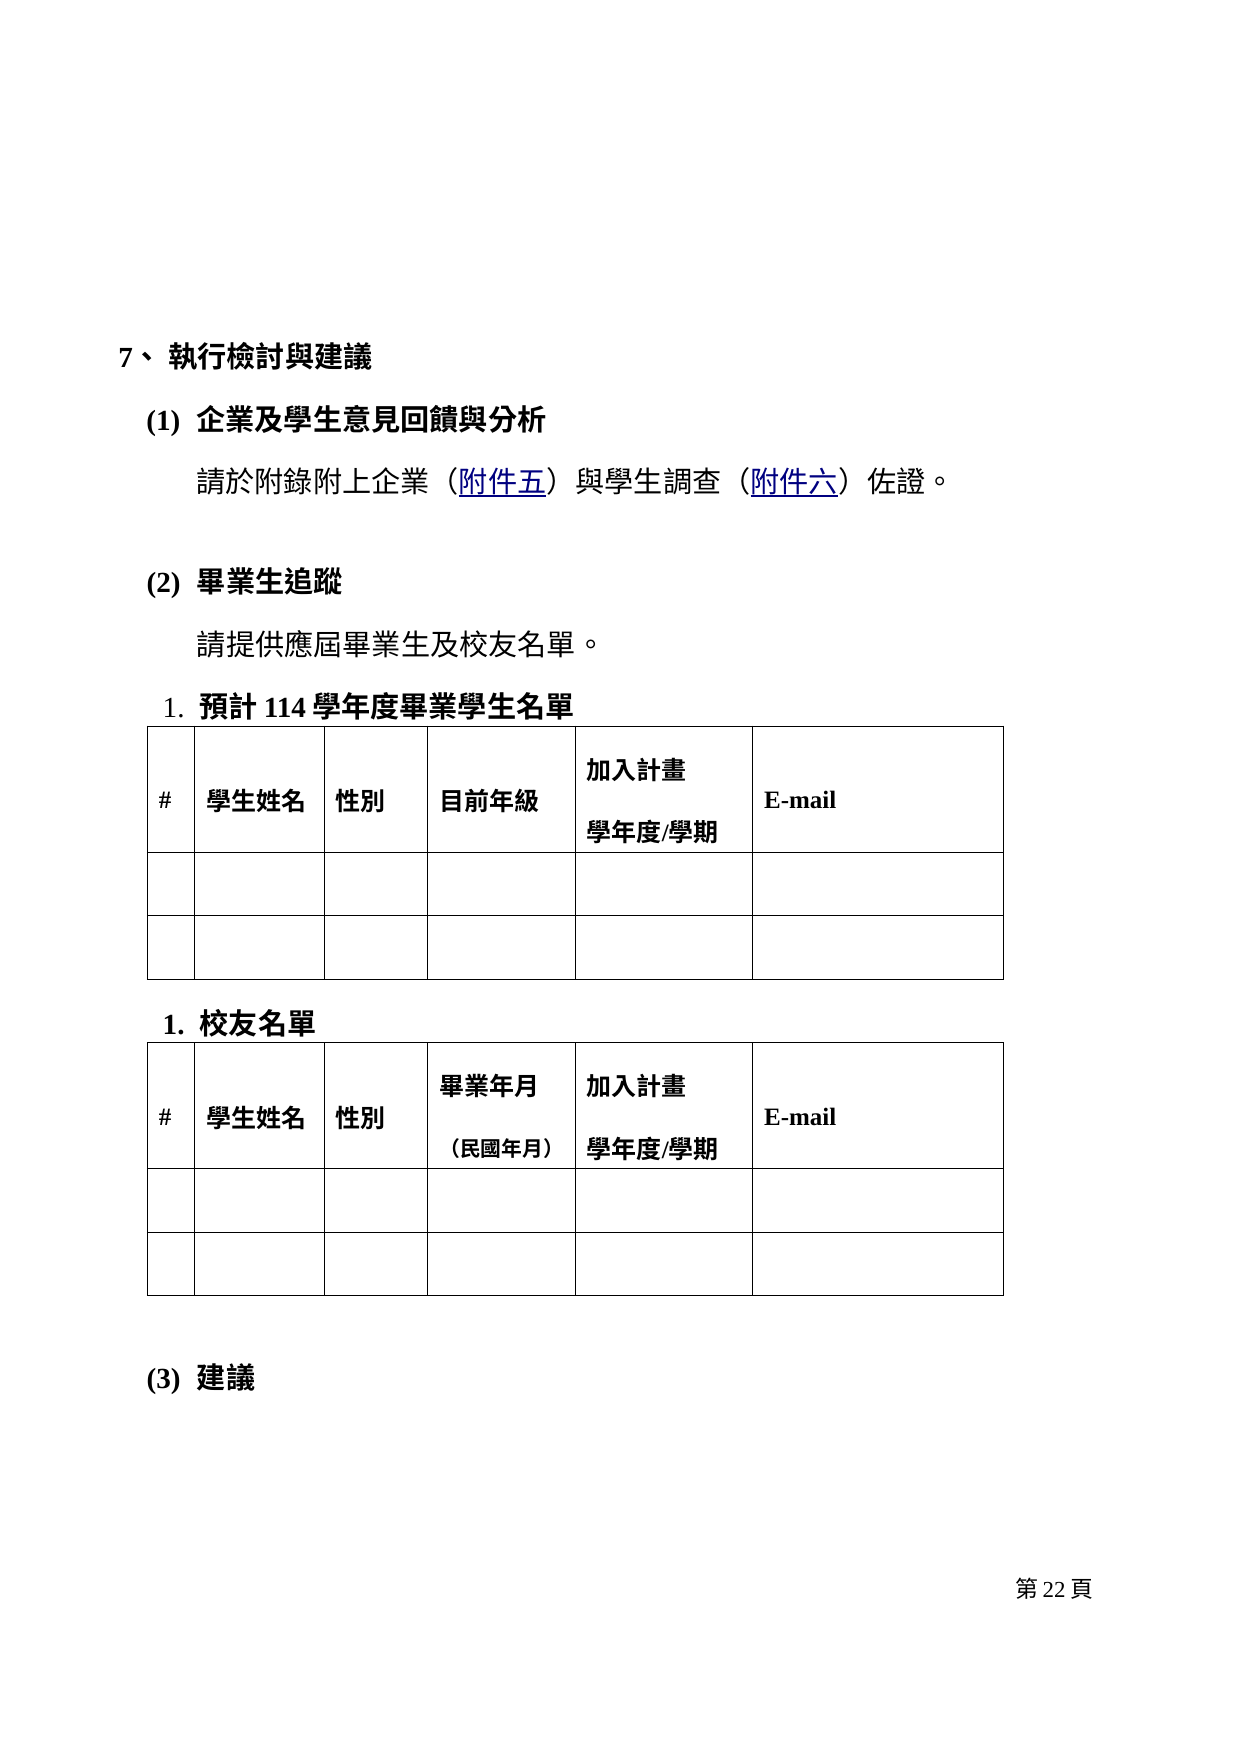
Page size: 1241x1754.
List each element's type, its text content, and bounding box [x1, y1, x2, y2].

subtitle 畢業生追蹤 [146, 538, 1093, 601]
subtitle 執行檢討與建議 [118, 313, 1093, 376]
subtitle 建議 [146, 1334, 1093, 1396]
table_cell [428, 916, 575, 979]
table_header # [148, 1043, 194, 1168]
table_cell [195, 1233, 324, 1295]
table_header 性別 [325, 727, 427, 852]
table_header 學生姓名 [195, 1043, 324, 1168]
table_header 加入計畫 學年度/學期 [576, 1043, 752, 1168]
table_cell [428, 1233, 575, 1295]
table_cell [753, 1233, 1003, 1295]
table_header E-mail [753, 727, 1003, 852]
table_cell [148, 1233, 194, 1295]
table_cell [148, 916, 194, 979]
table_cell [325, 1169, 427, 1232]
text 請提供應屆畢業生及校友名單。 [146, 601, 1093, 663]
subtitle 企業及學生意見回饋與分析 [146, 376, 1093, 438]
table_header 目前年級 [428, 727, 575, 852]
table_cell [428, 853, 575, 915]
subtitle 校友名單 [162, 980, 1093, 1042]
table_cell [576, 916, 752, 979]
table_cell [753, 1169, 1003, 1232]
table_cell [148, 853, 194, 915]
table_cell [576, 1233, 752, 1295]
table_cell [195, 1169, 324, 1232]
table_cell [576, 1169, 752, 1232]
table_header 加入計畫 學年度/學期 [576, 727, 752, 852]
table_cell [148, 1169, 194, 1232]
table_header 畢業年月 （民國年月） [428, 1043, 575, 1168]
table_cell [576, 853, 752, 915]
table_header 性別 [325, 1043, 427, 1168]
table_cell [753, 853, 1003, 915]
text 請於附錄附上企業（附件五）與學生調查（附件六）佐證。 [146, 438, 1093, 501]
list 預計114學年度畢業學生名單 [162, 663, 1093, 726]
table_cell [195, 853, 324, 915]
table_header 學生姓名 [195, 727, 324, 852]
table_cell [428, 1169, 575, 1232]
table_cell [195, 916, 324, 979]
table_cell [753, 916, 1003, 979]
table_header # [148, 727, 194, 852]
table_header E-mail [753, 1043, 1003, 1168]
table_cell [325, 1233, 427, 1295]
table_cell [325, 853, 427, 915]
table_cell [325, 916, 427, 979]
